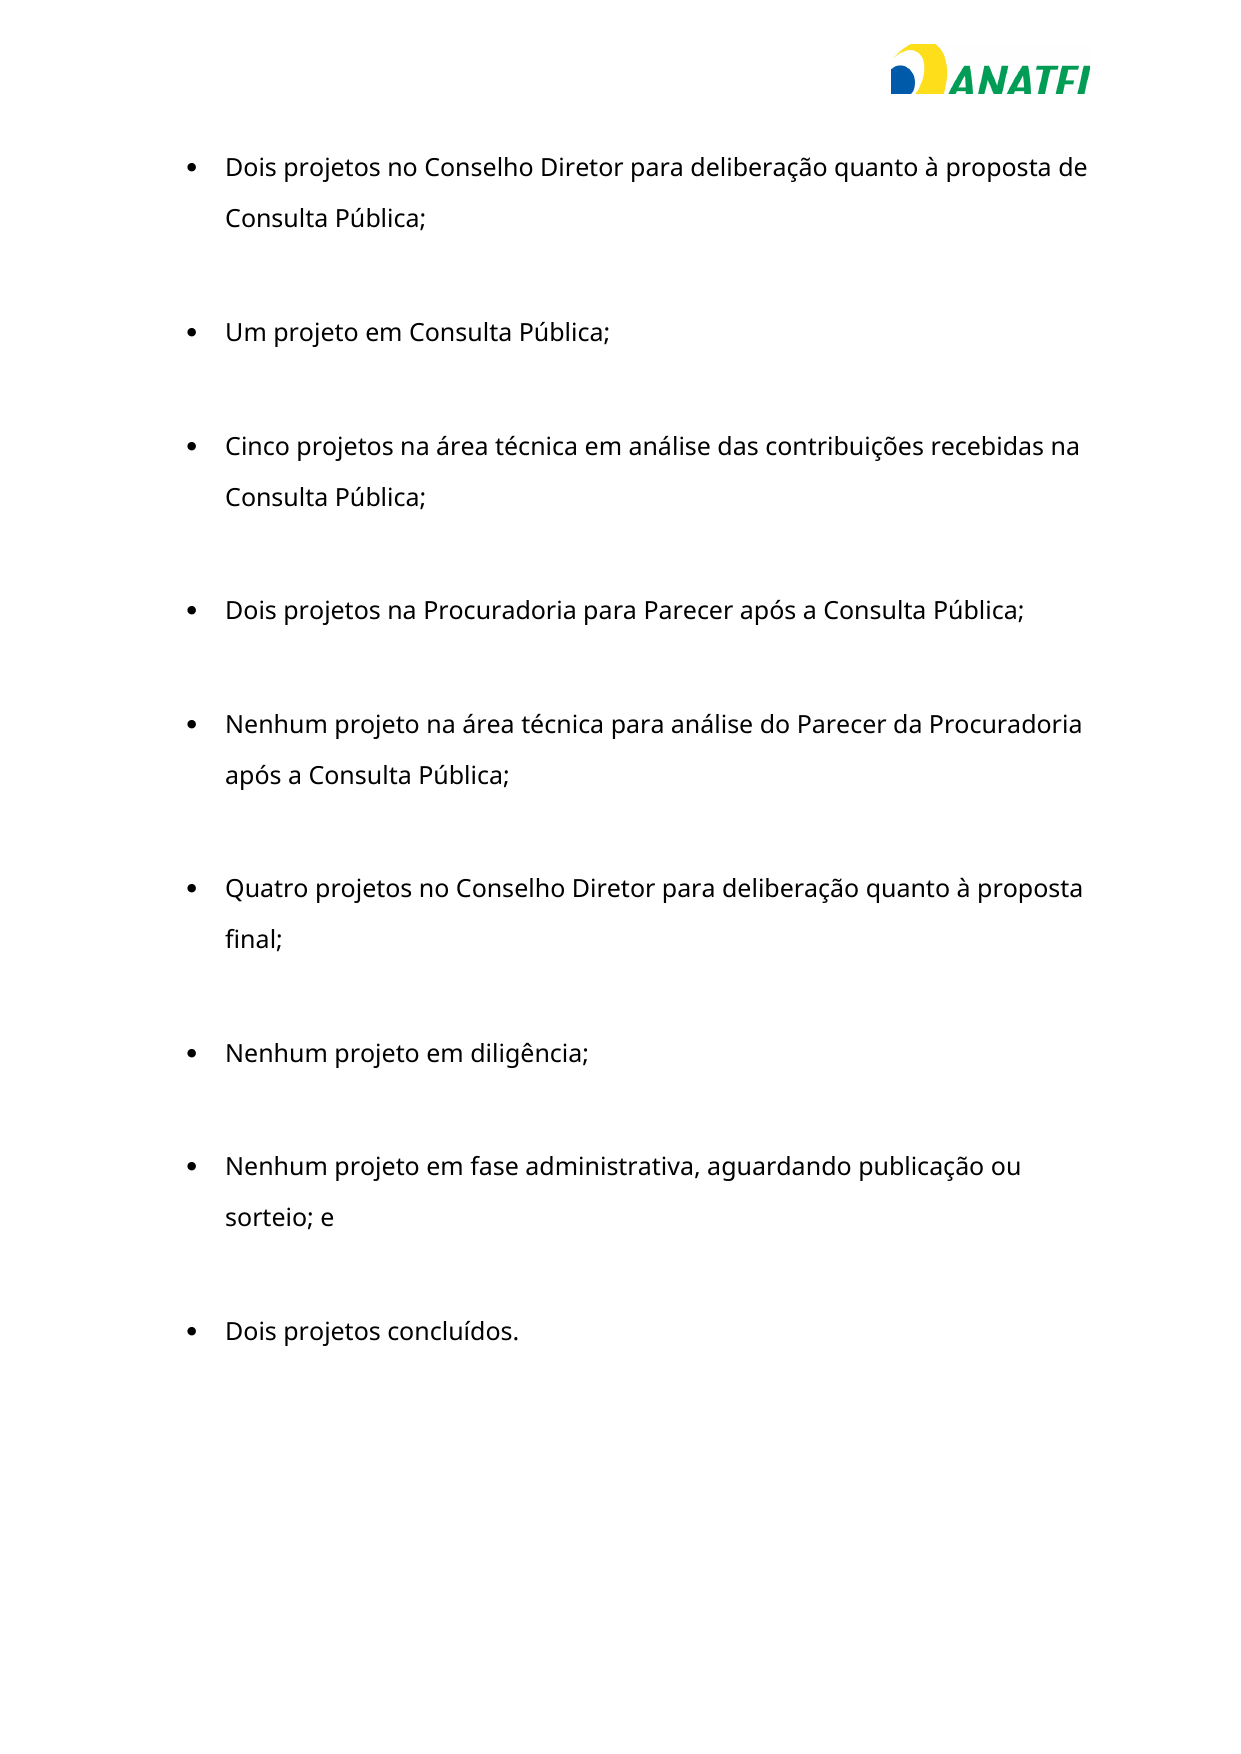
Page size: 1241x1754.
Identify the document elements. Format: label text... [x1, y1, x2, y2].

list Nenhum projeto em diligência; [187, 1035, 1090, 1069]
list Nenhum projeto na área técnica para análise do Parecer da Procuradoria após a Consulta Pública; [187, 706, 1090, 791]
list Dois projetos concluídos. [187, 1313, 1090, 1348]
list Nenhum projeto em fase administrativa, aguardando publicação ou sorteio; e [187, 1149, 1090, 1234]
list Dois projetos na Procuradoria para Parecer após a Consulta Pública; [187, 593, 1090, 627]
list Dois projetos no Conselho Diretor para deliberação quanto à proposta de Consulta Pública; [187, 150, 1090, 235]
list Um projeto em Consulta Pública; [187, 314, 1090, 349]
list Cinco projetos na área técnica em análise das contribuições recebidas na Consulta Pública; [187, 428, 1090, 513]
list Quatro projetos no Conselho Diretor para deliberação quanto à proposta final; [187, 871, 1090, 956]
